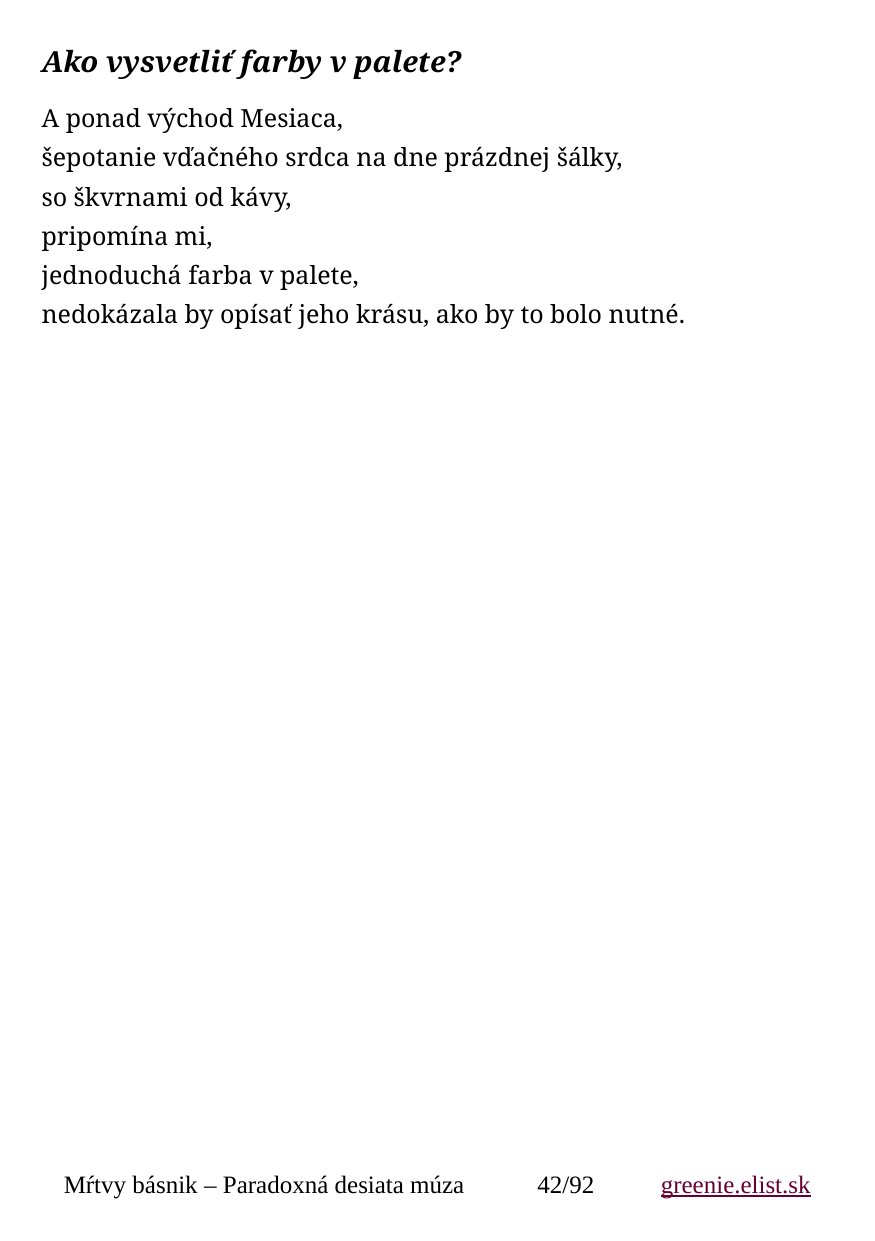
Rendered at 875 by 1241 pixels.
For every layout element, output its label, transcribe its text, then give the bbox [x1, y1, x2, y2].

text A ponad východ Mesiaca, [41, 101, 833, 135]
text pripomína mi, [41, 218, 833, 252]
text so škvrnami od kávy, [41, 179, 833, 213]
text jednoduchá farba v palete, [41, 257, 833, 292]
subtitle Ako vysvetliť farby v palete? [41, 41, 833, 81]
text nedokázala by opísať jeho krásu, ako by to bolo nutné. [41, 297, 833, 331]
text šepotanie vďačného srdca na dne prázdnej šálky, [41, 140, 833, 174]
